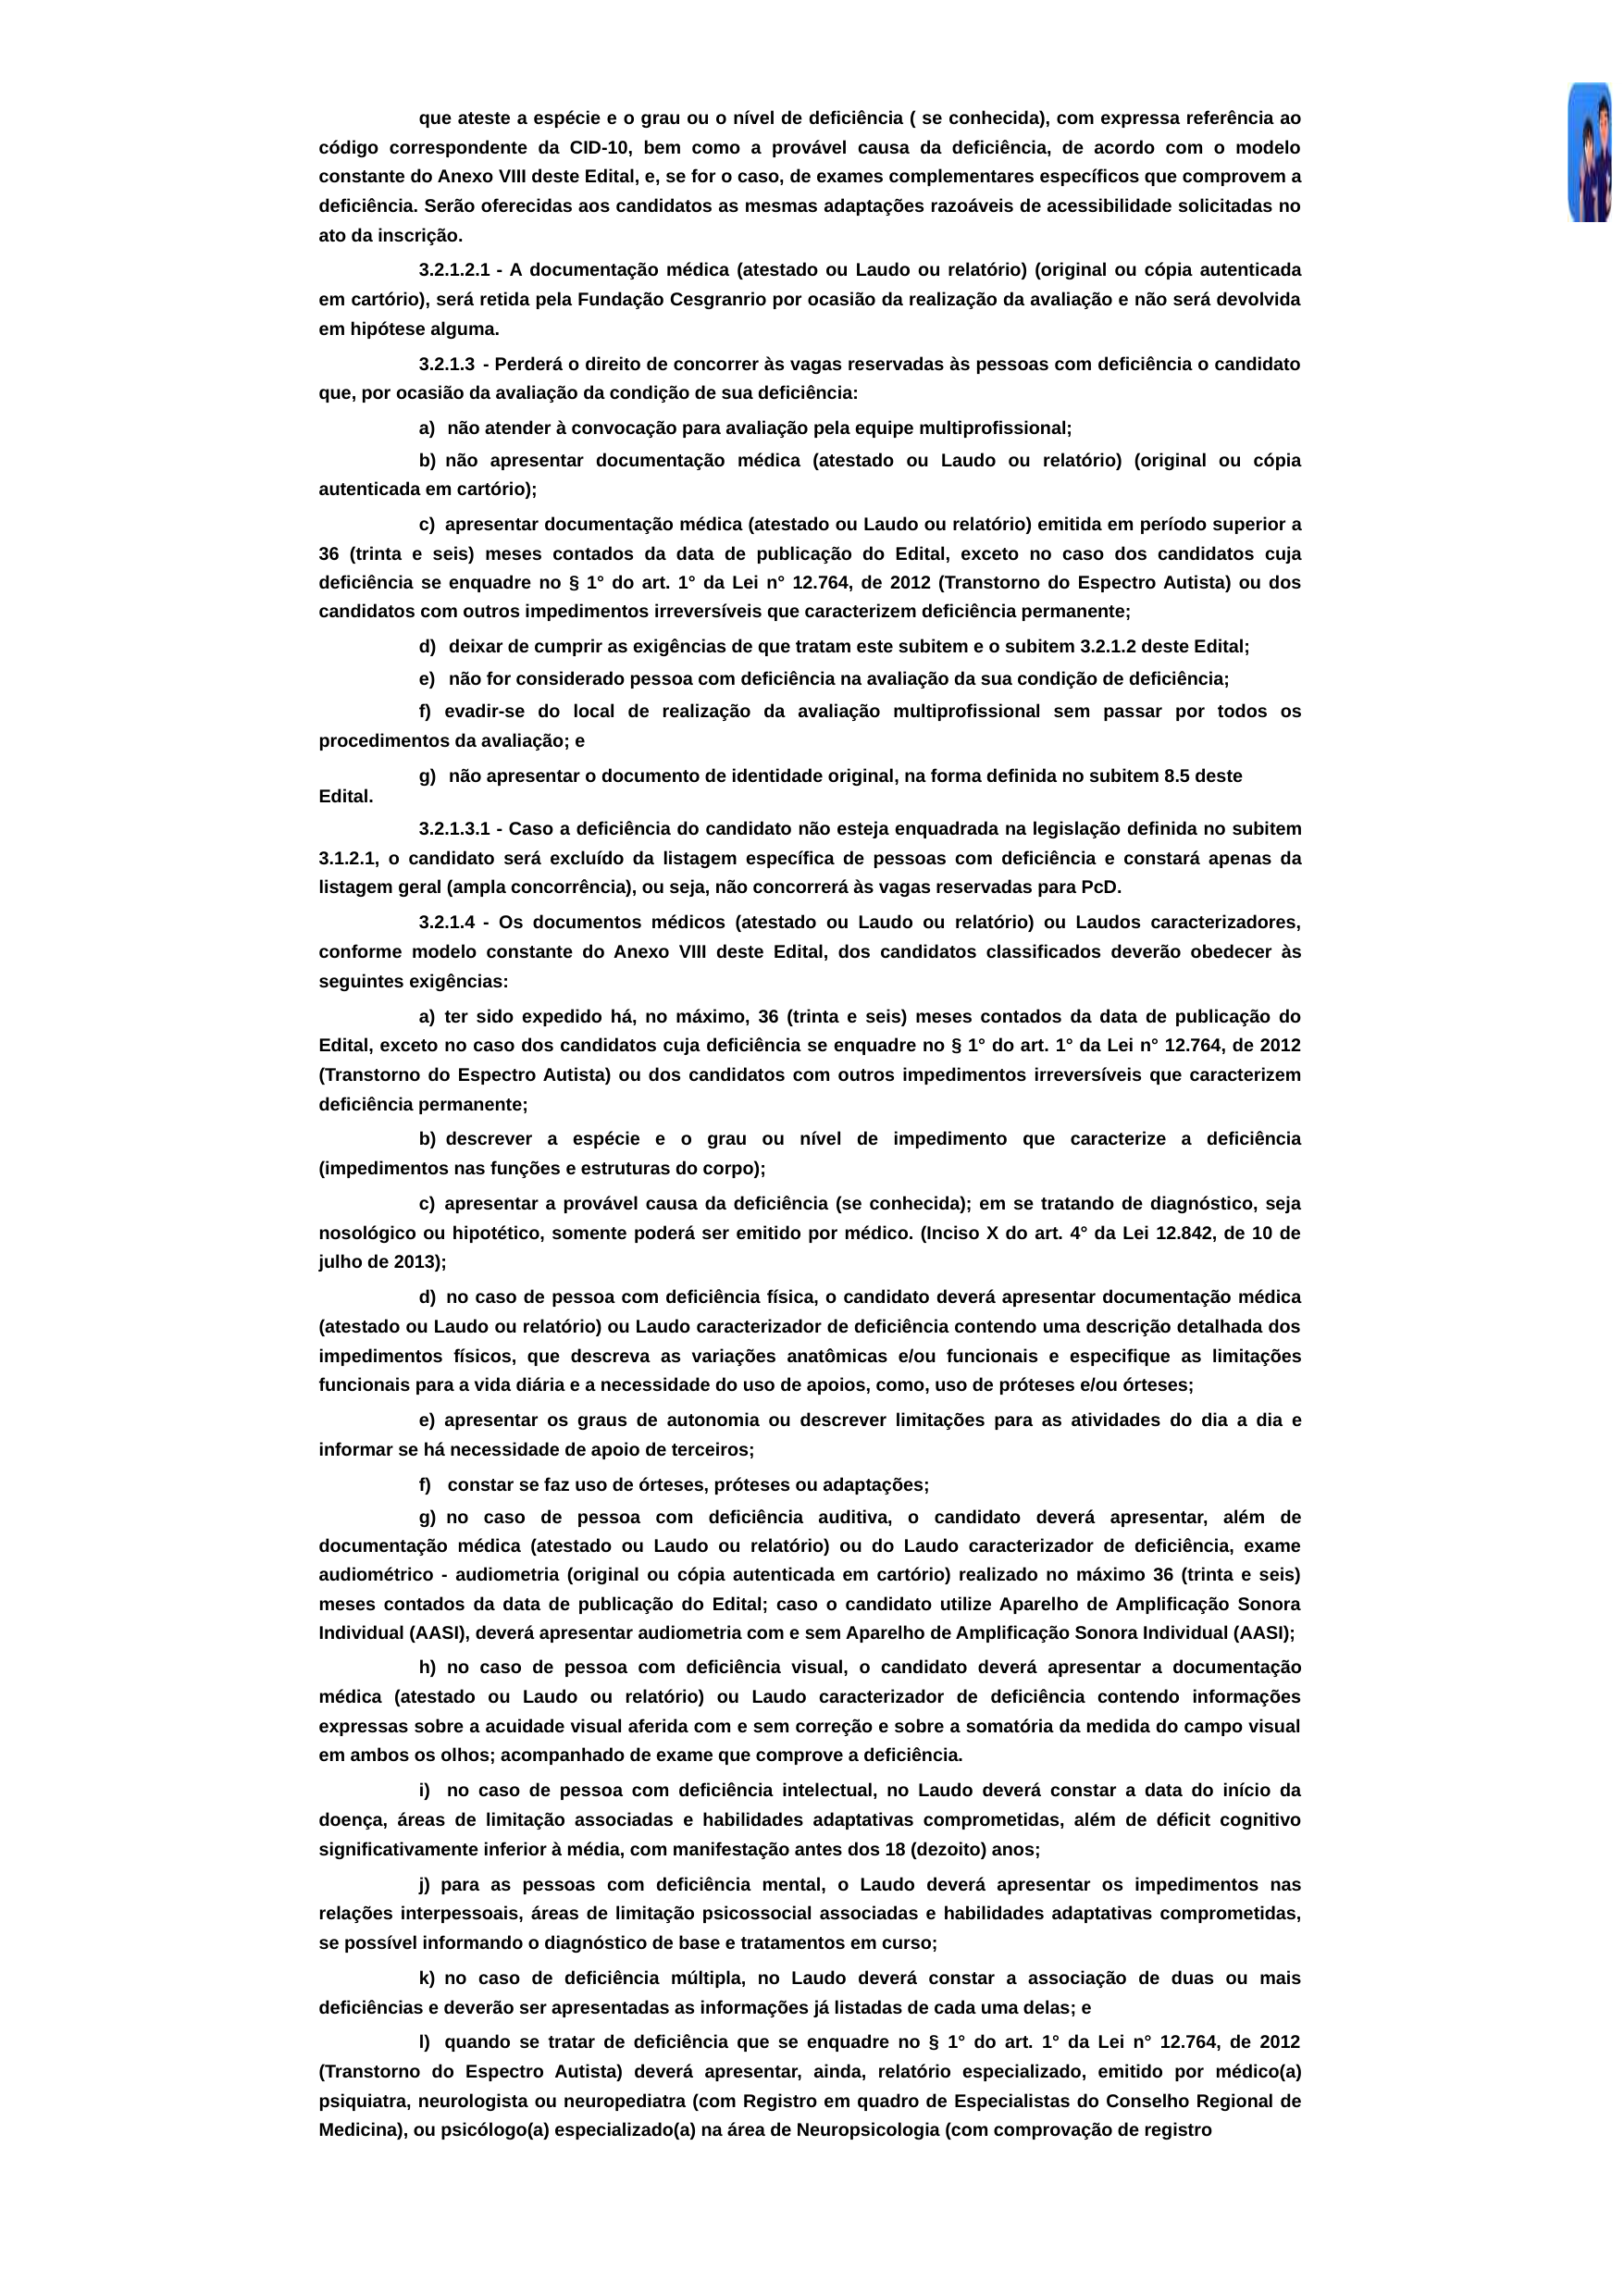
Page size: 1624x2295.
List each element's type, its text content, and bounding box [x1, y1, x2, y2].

list - Caso a deficiência do candidato não esteja enquadrada na legislação definida no subitem 3.1.2.1, o candidato será excluído da listagem específica de pessoas com deficiência e constará apenas da listagem geral (ampla concorrência), ou seja, não concorrerá às vagas reservadas para PcD. [318, 812, 1303, 899]
list deixar de cumprir as exigências de que tratam este subitem e o subitem 3.2.1.2 deste Edital; [318, 638, 1303, 656]
list para as pessoas com deficiência mental, o Laudo deverá apresentar os impedimentos nas relações interpessoais, áreas de limitação psicossocial associadas e habilidades adaptativas comprometidas, se possível informando o diagnóstico de base e tratamentos em curso; [318, 1867, 1303, 1955]
list não atender à convocação para avaliação pela equipe multiprofissional; [318, 420, 1303, 439]
list no caso de deficiência múltipla, no Laudo deverá constar a associação de duas ou mais deficiências e deverão ser apresentadas as informações já listadas de cada uma delas; e [318, 1961, 1303, 2019]
list descrever a espécie e o grau ou nível de impedimento que caracterize a deficiência (impedimentos nas funções e estruturas do corpo); [318, 1123, 1303, 1181]
list constar se faz uso de órteses, próteses ou adaptações; [318, 1476, 1303, 1495]
list - Os documentos médicos (atestado ou Laudo ou relatório) ou Laudos caracterizadores, conforme modelo constante do Anexo VIII deste Edital, dos candidatos classificados deverão obedecer às seguintes exigências: [318, 905, 1303, 993]
list apresentar os graus de autonomia ou descrever limitações para as atividades do dia a dia e informar se há necessidade de apoio de terceiros; [318, 1403, 1303, 1462]
list evadir-se do local de realização da avaliação multiprofissional sem passar por todos os procedimentos da avaliação; e [318, 694, 1303, 752]
list no caso de pessoa com deficiência visual, o candidato deverá apresentar a documentação médica (atestado ou Laudo ou relatório) ou Laudo caracterizador de deficiência contendo informações expressas sobre a acuidade visual aferida com e sem correção e sobre a somatória da medida do campo visual em ambos os olhos; acompanhado de exame que comprove a deficiência. [318, 1651, 1303, 1768]
list no caso de pessoa com deficiência física, o candidato deverá apresentar documentação médica (atestado ou Laudo ou relatório) ou Laudo caracterizador de deficiência contendo uma descrição detalhada dos impedimentos físicos, que descreva as variações anatômicas e/ou funcionais e especifique as limitações funcionais para a vida diária e a necessidade do uso de apoios, como, uso de próteses e/ou órteses; [318, 1280, 1303, 1397]
list não apresentar o documento de identidade original, na forma definida no subitem 8.5 deste [318, 767, 1303, 786]
list apresentar documentação médica (atestado ou Laudo ou relatório) emitida em período superior a 36 (trinta e seis) meses contados da data de publicação do Edital, exceto no caso dos candidatos cuja deficiência se enquadre no § 1° do art. 1° da Lei n° 12.764, de 2012 (Transtorno do Espectro Autista) ou dos candidatos com outros impedimentos irreversíveis que caracterizem deficiência permanente; [318, 508, 1303, 624]
list - A documentação médica (atestado ou Laudo ou relatório) (original ou cópia autenticada em cartório), será retida pela Fundação Cesgranrio por ocasião da realização da avaliação e não será devolvida em hipótese alguma. [318, 254, 1303, 341]
list não for considerado pessoa com deficiência na avaliação da sua condição de deficiência; [318, 670, 1303, 688]
list no caso de pessoa com deficiência intelectual, no Laudo deverá constar a data do início da doença, áreas de limitação associadas e habilidades adaptativas comprometidas, além de déficit cognitivo significativamente inferior à média, com manifestação antes dos 18 (dezoito) anos; [318, 1774, 1303, 1862]
text Edital. [318, 788, 1303, 806]
list não apresentar documentação médica (atestado ou Laudo ou relatório) (original ou cópia autenticada em cartório); [318, 443, 1303, 502]
list ter sido expedido há, no máximo, 36 (trinta e seis) meses contados da data de publicação do Edital, exceto no caso dos candidatos cuja deficiência se enquadre no § 1° do art. 1° da Lei n° 12.764, de 2012 (Transtorno do Espectro Autista) ou dos candidatos com outros impedimentos irreversíveis que caracterizem deficiência permanente; [318, 999, 1303, 1116]
list apresentar a provável causa da deficiência (se conhecida); em se tratando de diagnóstico, seja nosológico ou hipotético, somente poderá ser emitido por médico. (Inciso X do art. 4° da Lei 12.842, de 10 de julho de 2013); [318, 1186, 1303, 1274]
text que ateste a espécie e o grau ou o nível de deficiência ( se conhecida), com expressa referência ao código correspondente da CID-10, bem como a provável causa da deficiência, de acordo com o modelo constante do Anexo VIII deste Edital, e, se for o caso, de exames complementares específicos que comprovem a deficiência. Serão oferecidas aos candidatos as mesmas adaptações razoáveis de acessibilidade solicitadas no ato da inscrição. [318, 101, 1303, 247]
list no caso de pessoa com deficiência auditiva, o candidato deverá apresentar, além de documentação médica (atestado ou Laudo ou relatório) ou do Laudo caracterizador de deficiência, exame audiométrico - audiometria (original ou cópia autenticada em cartório) realizado no máximo 36 (trinta e seis) meses contados da data de publicação do Edital; caso o candidato utilize Aparelho de Amplificação Sonora Individual (AASI), deverá apresentar audiometria com e sem Aparelho de Amplificação Sonora Individual (AASI); [318, 1500, 1303, 1645]
list - Perderá o direito de concorrer às vagas reservadas às pessoas com deficiência o candidato que, por ocasião da avaliação da condição de sua deficiência: [318, 347, 1303, 405]
list quando se tratar de deficiência que se enquadre no § 1° do art. 1° da Lei n° 12.764, de 2012 (Transtorno do Espectro Autista) deverá apresentar, ainda, relatório especializado, emitido por médico(a) psiquiatra, neurologista ou neuropediatra (com Registro em quadro de Especialistas do Conselho Regional de Medicina), ou psicólogo(a) especializado(a) na área de Neuropsicologia (com comprovação de registro [318, 2026, 1303, 2142]
